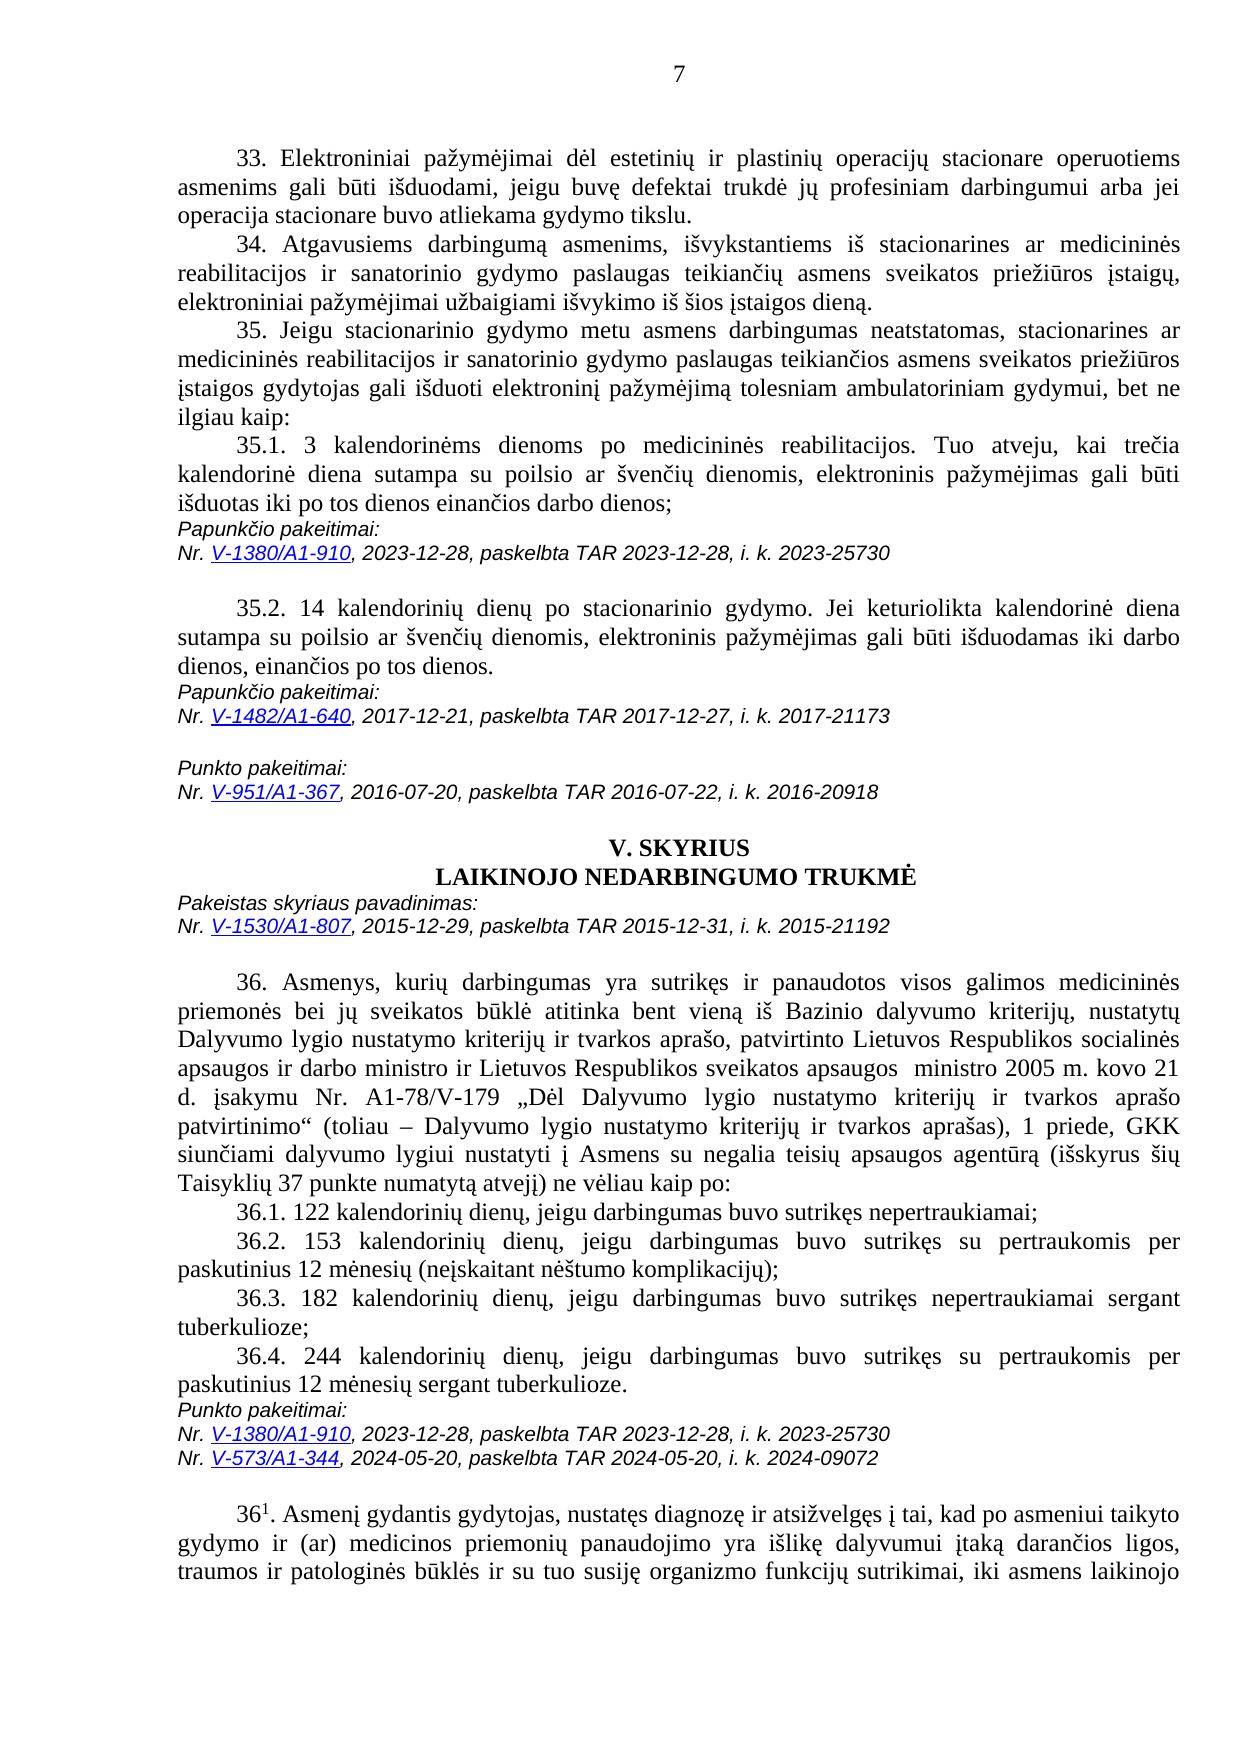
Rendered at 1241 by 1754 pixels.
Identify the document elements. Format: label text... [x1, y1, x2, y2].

text Nr. V-951/A1-367, 2016-07-20, paskelbta TAR 2016-07-22, i. k. 2016-20918 [177, 780, 1181, 804]
text Nr. V-1380/A1-910, 2023-12-28, paskelbta TAR 2023-12-28, i. k. 2023-25730 [177, 1422, 1181, 1446]
text 33. Elektroniniai pažymėjimai dėl estetinių ir plastinių operacijų stacionare operuotiems asmenims gali būti išduodami, jeigu buvę defektai trukdė jų profesiniam darbingumui arba jei operacija stacionare buvo atliekama gydymo tikslu. [177, 143, 1181, 229]
text Nr. V-573/A1-344, 2024-05-20, paskelbta TAR 2024-05-20, i. k. 2024-09072 [177, 1446, 1181, 1470]
text Nr. V-1530/A1-807, 2015-12-29, paskelbta TAR 2015-12-31, i. k. 2015-21192 [177, 914, 1181, 938]
text 36.4. 244 kalendorinių dienų, jeigu darbingumas buvo sutrikęs su pertraukomis per paskutinius 12 mėnesių sergant tuberkulioze. [177, 1341, 1181, 1398]
text 35.2. 14 kalendorinių dienų po stacionarinio gydymo. Jei keturiolikta kalendorinė diena sutampa su poilsio ar švenčių dienomis, elektroninis pažymėjimas gali būti išduodamas iki darbo dienos, einančios po tos dienos. [177, 593, 1181, 679]
text Punkto pakeitimai: [177, 756, 1181, 780]
text Pakeistas skyriaus pavadinimas: [177, 890, 1181, 914]
text 361. Asmenį gydantis gydytojas, nustatęs diagnozę ir atsižvelgęs į tai, kad po asmeniui taikyto gydymo ir (ar) medicinos priemonių panaudojimo yra išlikę dalyvumui įtaką darančios ligos, traumos ir patologinės būklės ir su tuo susiję organizmo funkcijų sutrikimai, iki asmens laikinojo [177, 1499, 1181, 1585]
text Papunkčio pakeitimai: [177, 517, 1181, 541]
text 34. Atgavusiems darbingumą asmenims, išvykstantiems iš stacionarines ar medicininės reabilitacijos ir sanatorinio gydymo paslaugas teikiančių asmens sveikatos priežiūros įstaigų, elektroniniai pažymėjimai užbaigiami išvykimo iš šios įstaigos dieną. [177, 229, 1181, 315]
text Nr. V-1380/A1-910, 2023-12-28, paskelbta TAR 2023-12-28, i. k. 2023-25730 [177, 541, 1181, 564]
text V. skyrius [177, 833, 1181, 862]
text 35. Jeigu stacionarinio gydymo metu asmens darbingumas neatstatomas, stacionarines ar medicininės reabilitacijos ir sanatorinio gydymo paslaugas teikiančios asmens sveikatos priežiūros įstaigos gydytojas gali išduoti elektroninį pažymėjimą tolesniam ambulatoriniam gydymui, bet ne ilgiau kaip: [177, 315, 1181, 430]
text 36.1. 122 kalendorinių dienų, jeigu darbingumas buvo sutrikęs nepertraukiamai; [177, 1197, 1181, 1226]
text 36.3. 182 kalendorinių dienų, jeigu darbingumas buvo sutrikęs nepertraukiamai sergant tuberkulioze; [177, 1283, 1181, 1341]
text Papunkčio pakeitimai: [177, 679, 1181, 703]
text 36.2. 153 kalendorinių dienų, jeigu darbingumas buvo sutrikęs su pertraukomis per paskutinius 12 mėnesių (neįskaitant nėštumo komplikacijų); [177, 1226, 1181, 1283]
text 35.1. 3 kalendorinėms dienoms po medicininės reabilitacijos. Tuo atveju, kai trečia kalendorinė diena sutampa su poilsio ar švenčių dienomis, elektroninis pažymėjimas gali būti išduotas iki po tos dienos einančios darbo dienos; [177, 430, 1181, 517]
text Nr. V-1482/A1-640, 2017-12-21, paskelbta TAR 2017-12-27, i. k. 2017-21173 [177, 703, 1181, 727]
text 36. Asmenys, kurių darbingumas yra sutrikęs ir panaudotos visos galimos medicininės priemonės bei jų sveikatos būklė atitinka bent vieną iš Bazinio dalyvumo kriterijų, nustatytų Dalyvumo lygio nustatymo kriterijų ir tvarkos aprašo, patvirtinto Lietuvos Respublikos socialinės apsaugos ir darbo ministro ir Lietuvos Respublikos sveikatos apsaugos ministro 2005 m. kovo 21 d. įsakymu Nr. A1-78/V-179 „Dėl Dalyvumo lygio nustatymo kriterijų ir tvarkos aprašo patvirtinimo“ (toliau – Dalyvumo lygio nustatymo kriterijų ir tvarkos aprašas), 1 priede, GKK siunčiami dalyvumo lygiui nustatyti į Asmens su negalia teisių apsaugos agentūrą (išskyrus šių Taisyklių 37 punkte numatytą atvejį) ne vėliau kaip po: [177, 967, 1181, 1197]
text LAIKINOJO NEDARBINGUMO TRUKMĖ [177, 862, 1181, 890]
text Punkto pakeitimai: [177, 1398, 1181, 1422]
